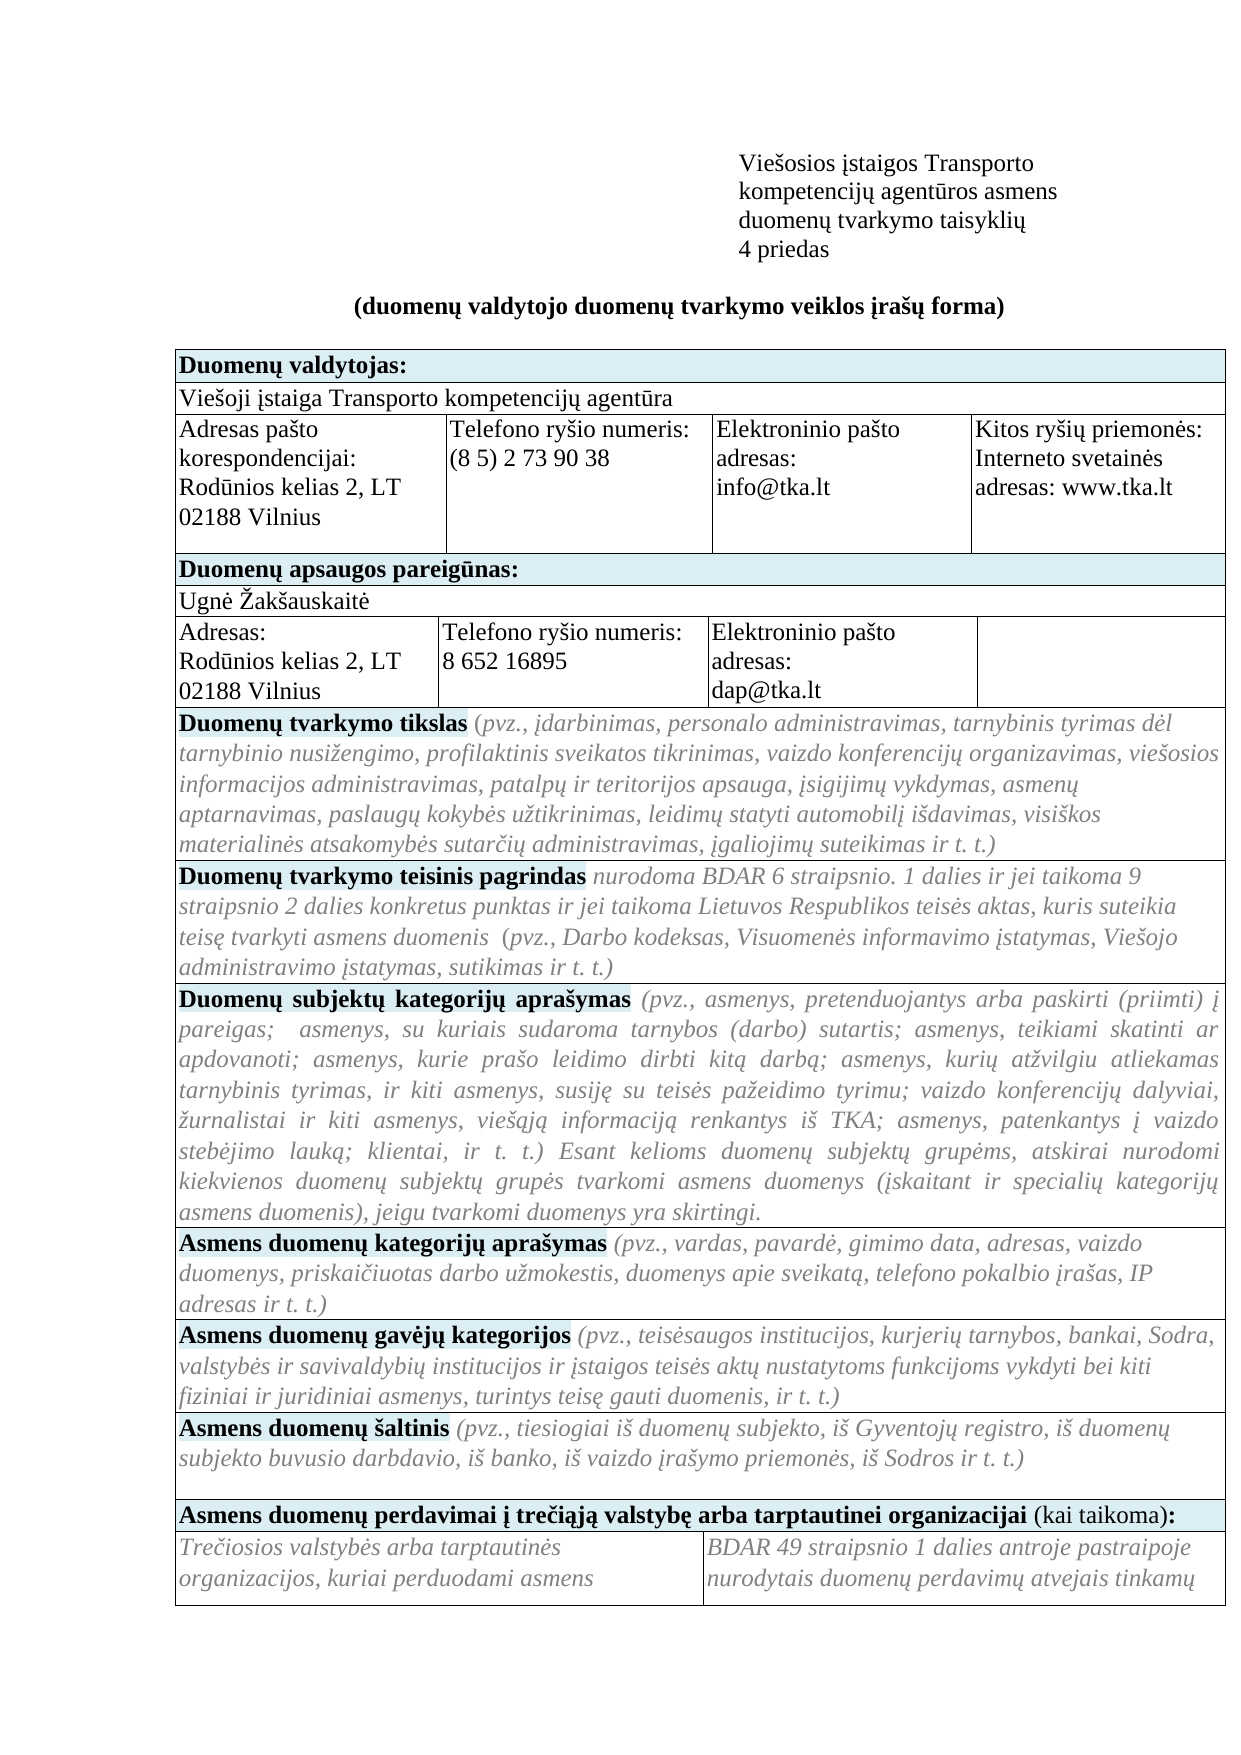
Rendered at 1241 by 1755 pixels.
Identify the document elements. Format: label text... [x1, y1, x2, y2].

table_cell Elektroninio pašto adresas: info@tka.lt [713, 415, 971, 553]
table_cell Kitos ryšių priemonės: Interneto svetainės adresas: www.tka.lt [972, 415, 1225, 553]
table_cell Elektroninio pašto adresas: dap@tka.lt [709, 617, 977, 707]
text duomenų tvarkymo taisyklių [738, 205, 1181, 234]
table_cell Duomenų subjektų kategorijų aprašymas (pvz., asmenys, pretenduojantys arba paskirti (priimti) į pareigas; asmenys, su kuriais sudaroma tarnybos (darbo) sutartis; asmenys, teikiami skatinti ar apdovanoti; asmenys, kurie prašo leidimo dirbti kitą darbą; asmenys, kurių atžvilgiu atliekamas tarnybinis tyrimas, ir kiti asmenys, susiję su teisės pažeidimo tyrimu; vaizdo konferencijų dalyviai, žurnalistai ir kiti asmenys, viešąją informaciją renkantys iš TKA; asmenys, patenkantys į vaizdo stebėjimo lauką; klientai, ir t. t.) Esant kelioms duomenų subjektų grupėms, atskirai nurodomi kiekvienos duomenų subjektų grupės tvarkomi asmens duomenys (įskaitant ir specialių kategorijų asmens duomenis), jeigu tvarkomi duomenys yra skirtingi. [176, 984, 1225, 1227]
text 4 priedas [738, 234, 1181, 263]
table_cell Asmens duomenų šaltinis (pvz., tiesiogiai iš duomenų subjekto, iš Gyventojų registro, iš duomenų subjekto buvusio darbdavio, iš banko, iš vaizdo įrašymo priemonės, iš Sodros ir t. t.) [176, 1413, 1225, 1499]
table_cell Adresas pašto korespondencijai: Rodūnios kelias 2, LT 02188 Vilnius [176, 415, 446, 553]
table_cell Duomenų apsaugos pareigūnas: [176, 554, 1225, 585]
table_cell BDAR 49 straipsnio 1 dalies antroje pastraipoje nurodytais duomenų perdavimų atvejais tinkamų [704, 1532, 1225, 1605]
table_cell Asmens duomenų perdavimai į trečiąją valstybę arba tarptautinei organizacijai (kai taikoma): [176, 1500, 1225, 1531]
table_cell Asmens duomenų kategorijų aprašymas (pvz., vardas, pavardė, gimimo data, adresas, vaizdo duomenys, priskaičiuotas darbo užmokestis, duomenys apie sveikatą, telefono pokalbio įrašas, IP adresas ir t. t.) [176, 1228, 1225, 1319]
table_cell Adresas: Rodūnios kelias 2, LT 02188 Vilnius [176, 617, 438, 707]
table_cell Ugnė Žakšauskaitė [176, 586, 1225, 616]
text kompetencijų agentūros asmens [738, 176, 1181, 205]
table_cell Viešoji įstaiga Transporto kompetencijų agentūra [176, 383, 1225, 413]
text (duomenų valdytojo duomenų tvarkymo veiklos įrašų forma) [177, 291, 1181, 320]
table_cell Telefono ryšio numeris: 8 652 16895 [439, 617, 708, 707]
table_cell Duomenų tvarkymo teisinis pagrindas nurodoma BDAR 6 straipsnio. 1 dalies ir jei taikoma 9 straipsnio 2 dalies konkretus punktas ir jei taikoma Lietuvos Respublikos teisės aktas, kuris suteikia teisę tvarkyti asmens duomenis (pvz., Darbo kodeksas, Visuomenės informavimo įstatymas, Viešojo administravimo įstatymas, sutikimas ir t. t.) [176, 861, 1225, 983]
table_cell Trečiosios valstybės arba tarptautinės organizacijos, kuriai perduodami asmens [176, 1532, 703, 1605]
table_cell Telefono ryšio numeris: (8 5) 2 73 90 38 [447, 415, 712, 553]
table_cell [978, 617, 1225, 707]
table_cell Asmens duomenų gavėjų kategorijos (pvz., teisėsaugos institucijos, kurjerių tarnybos, bankai, Sodra, valstybės ir savivaldybių institucijos ir įstaigos teisės aktų nustatytoms funkcijoms vykdyti bei kiti fiziniai ir juridiniai asmenys, turintys teisę gauti duomenis, ir t. t.) [176, 1320, 1225, 1412]
table_cell Duomenų tvarkymo tikslas (pvz., įdarbinimas, personalo administravimas, tarnybinis tyrimas dėl tarnybinio nusižengimo, profilaktinis sveikatos tikrinimas, vaizdo konferencijų organizavimas, viešosios informacijos administravimas, patalpų ir teritorijos apsauga, įsigijimų vykdymas, asmenų aptarnavimas, paslaugų kokybės užtikrinimas, leidimų statyti automobilį išdavimas, visiškos materialinės atsakomybės sutarčių administravimas, įgaliojimų suteikimas ir t. t.) [176, 708, 1225, 860]
text Viešosios įstaigos Transporto [738, 148, 1181, 176]
table_header Duomenų valdytojas: [176, 350, 1225, 382]
